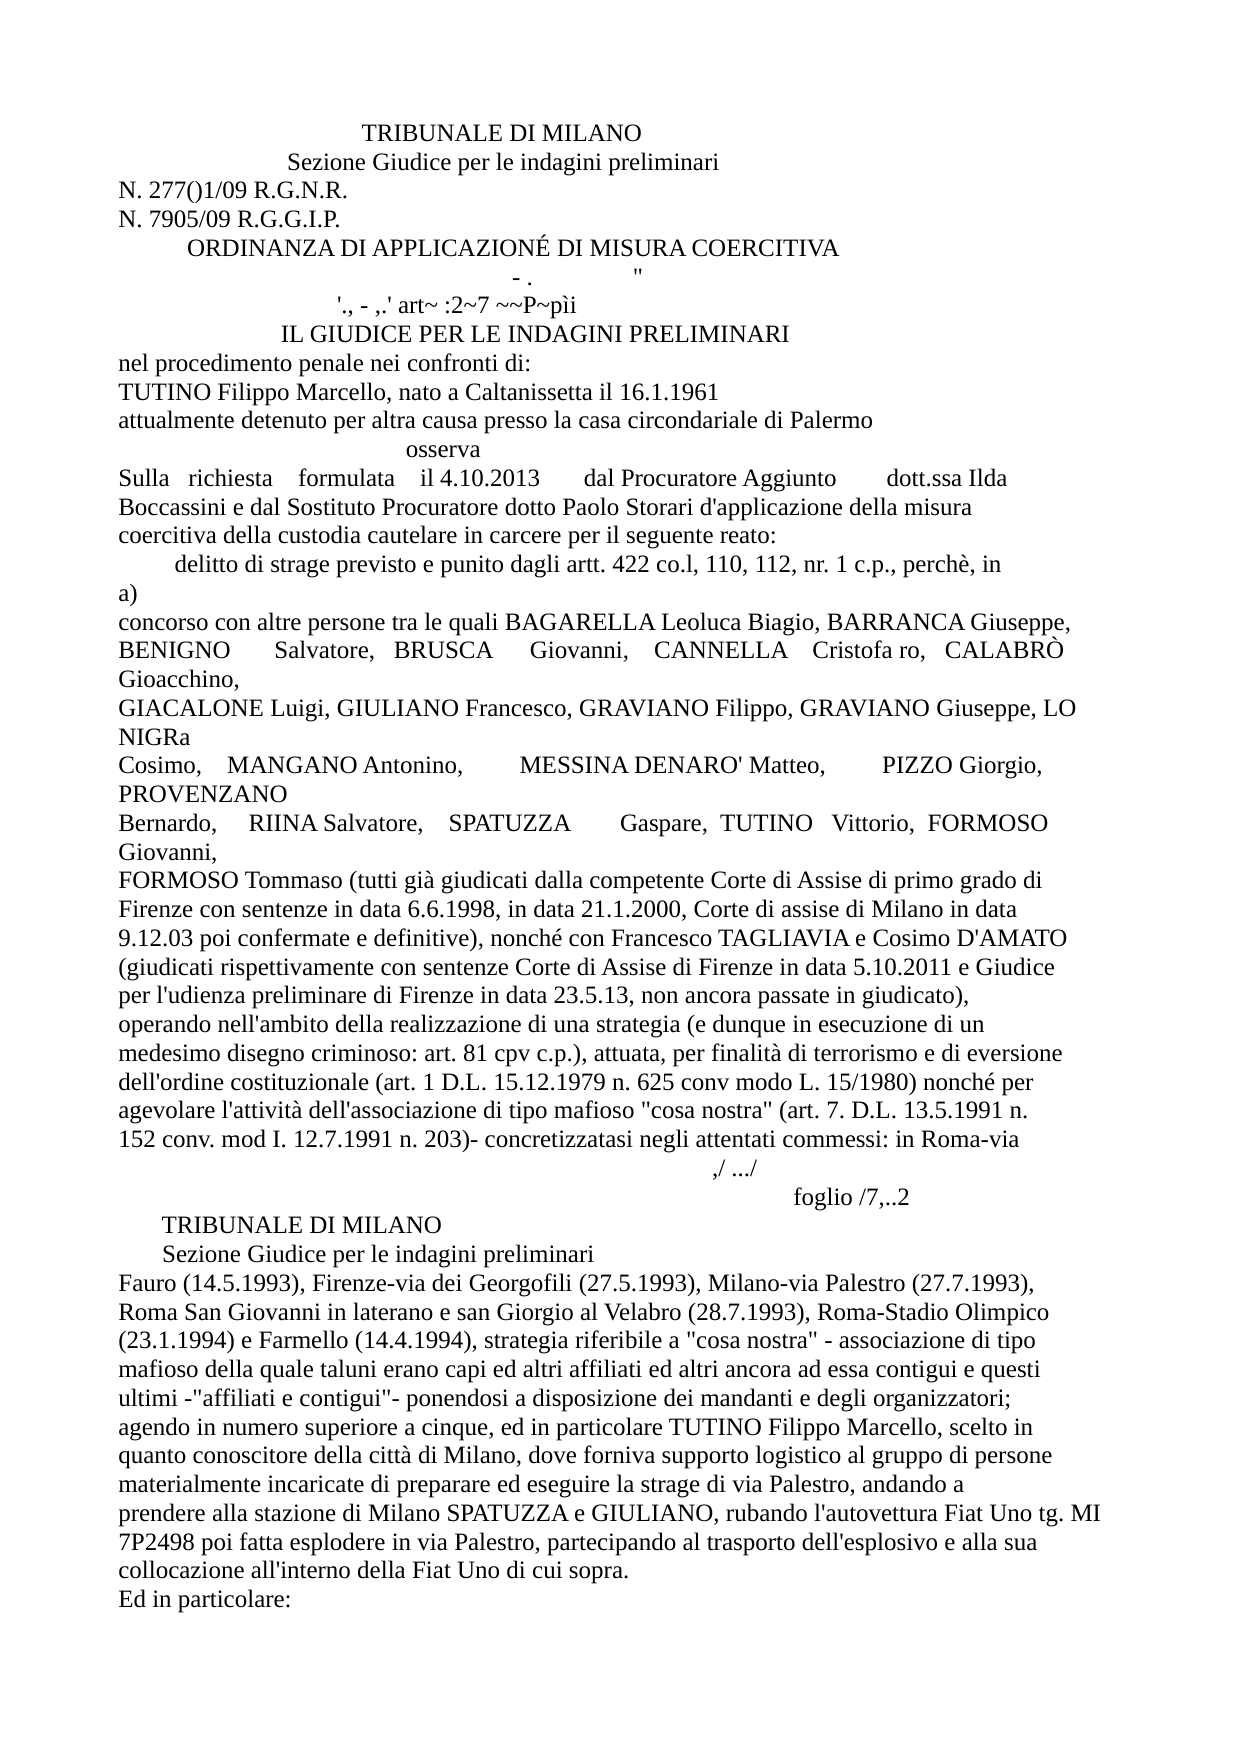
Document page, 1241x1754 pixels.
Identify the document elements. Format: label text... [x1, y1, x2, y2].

text Sulla richiesta formulata il 4.10.2013 dal Procuratore Aggiunto dott.ssa Ilda [118, 463, 1122, 492]
text attualmente detenuto per altra causa presso la casa circondariale di Palermo [118, 406, 1122, 434]
text GIACALONE Luigi, GIULIANO Francesco, GRAVIANO Filippo, GRAVIANO Giuseppe, LO NIGRa [118, 693, 1122, 751]
text agendo in numero superiore a cinque, ed in particolare TUTINO Filippo Marcello, scelto in [118, 1412, 1122, 1441]
text collocazione all'interno della Fiat Uno di cui sopra. [118, 1556, 1122, 1584]
text Firenze con sentenze in data 6.6.1998, in data 21.1.2000, Corte di assise di Milano in data [118, 894, 1122, 923]
text Roma San Giovanni in laterano e san Giorgio al Velabro (28.7.1993), Roma-Stadio Olimpico [118, 1297, 1122, 1326]
text mafioso della quale taluni erano capi ed altri affiliati ed altri ancora ad essa contigui e questi [118, 1354, 1122, 1383]
text concorso con altre persone tra le quali BAGARELLA Leoluca Biagio, BARRANCA Giuseppe, [118, 607, 1122, 636]
text operando nell'ambito della realizzazione di una strategia (e dunque in esecuzione di un [118, 1009, 1122, 1038]
text 7P2498 poi fatta esplodere in via Palestro, partecipando al trasporto dell'esplosivo e alla sua [118, 1527, 1122, 1556]
text N. 277()1/09 R.G.N.R. [118, 176, 1122, 204]
text - . " [118, 262, 1122, 291]
text dell'ordine costituzionale (art. 1 D.L. 15.12.1979 n. 625 conv modo L. 15/1980) nonché per [118, 1067, 1122, 1096]
text FORMOSO Tommaso (tutti già giudicati dalla competente Corte di Assise di primo grado di [118, 866, 1122, 894]
text 9.12.03 poi confermate e definitive), nonché con Francesco TAGLIAVIA e Cosimo D'AMATO [118, 923, 1122, 952]
text ORDINANZA DI APPLICAZIONÉ DI MISURA COERCITIVA [118, 233, 1122, 262]
text foglio /7,..2 [118, 1182, 1122, 1211]
text Fauro (14.5.1993), Firenze-via dei Georgofili (27.5.1993), Milano-via Palestro (27.7.1993), [118, 1268, 1122, 1297]
text Boccassini e dal Sostituto Procuratore dotto Paolo Storari d'applicazione della misura [118, 492, 1122, 521]
text per l'udienza preliminare di Firenze in data 23.5.13, non ancora passate in giudicato), [118, 981, 1122, 1009]
text (giudicati rispettivamente con sentenze Corte di Assise di Firenze in data 5.10.2011 e Giudice [118, 952, 1122, 981]
text coercitiva della custodia cautelare in carcere per il seguente reato: [118, 521, 1122, 549]
text Ed in particolare: [118, 1584, 1122, 1613]
text TRIBUNALE DI MILANO [118, 1211, 1122, 1239]
text osserva [118, 434, 1122, 463]
text quanto conoscitore della città di Milano, dove forniva supporto logistico al gruppo di persone [118, 1441, 1122, 1469]
text Cosimo, MANGANO Antonino, MESSINA DENARO' Matteo, PIZZO Giorgio, PROVENZANO [118, 751, 1122, 808]
text Bernardo, RIINA Salvatore, SPATUZZA Gaspare, TUTINO Vittorio, FORMOSO Giovanni, [118, 808, 1122, 866]
text N. 7905/09 R.G.G.I.P. [118, 204, 1122, 233]
text ultimi -"affiliati e contigui"- ponendosi a disposizione dei mandanti e degli organizzatori; [118, 1383, 1122, 1412]
text Sezione Giudice per le indagini preliminari [118, 1239, 1122, 1268]
text prendere alla stazione di Milano SPATUZZA e GIULIANO, rubando l'autovettura Fiat Uno tg. MI [118, 1498, 1122, 1527]
text medesimo disegno criminoso: art. 81 cpv c.p.), attuata, per finalità di terrorismo e di eversione [118, 1038, 1122, 1067]
text TUTINO Filippo Marcello, nato a Caltanissetta il 16.1.1961 [118, 377, 1122, 406]
text materialmente incaricate di preparare ed eseguire la strage di via Palestro, andando a [118, 1469, 1122, 1498]
text (23.1.1994) e Farmello (14.4.1994), strategia riferibile a "cosa nostra" - associazione di tipo [118, 1326, 1122, 1354]
text a) [118, 578, 1122, 607]
text Sezione Giudice per le indagini preliminari [118, 147, 1122, 176]
text TRIBUNALE DI MILANO [118, 118, 1122, 147]
text delitto di strage previsto e punito dagli artt. 422 co.l, 110, 112, nr. 1 c.p., perchè, in [118, 549, 1122, 578]
text nel procedimento penale nei confronti di: [118, 348, 1122, 377]
text BENIGNO Salvatore, BRUSCA Giovanni, CANNELLA Cristofa ro, CALABRÒ Gioacchino, [118, 636, 1122, 693]
text 152 conv. mod I. 12.7.1991 n. 203)- concretizzatasi negli attentati commessi: in Roma-via [118, 1124, 1122, 1153]
text IL GIUDICE PER LE INDAGINI PRELIMINARI [118, 319, 1122, 348]
text agevolare l'attività dell'associazione di tipo mafioso "cosa nostra" (art. 7. D.L. 13.5.1991 n. [118, 1096, 1122, 1124]
text ,/ .../ [118, 1153, 1122, 1182]
text '., - ,.' art~ :2~7 ~~P~pìi [118, 291, 1122, 319]
